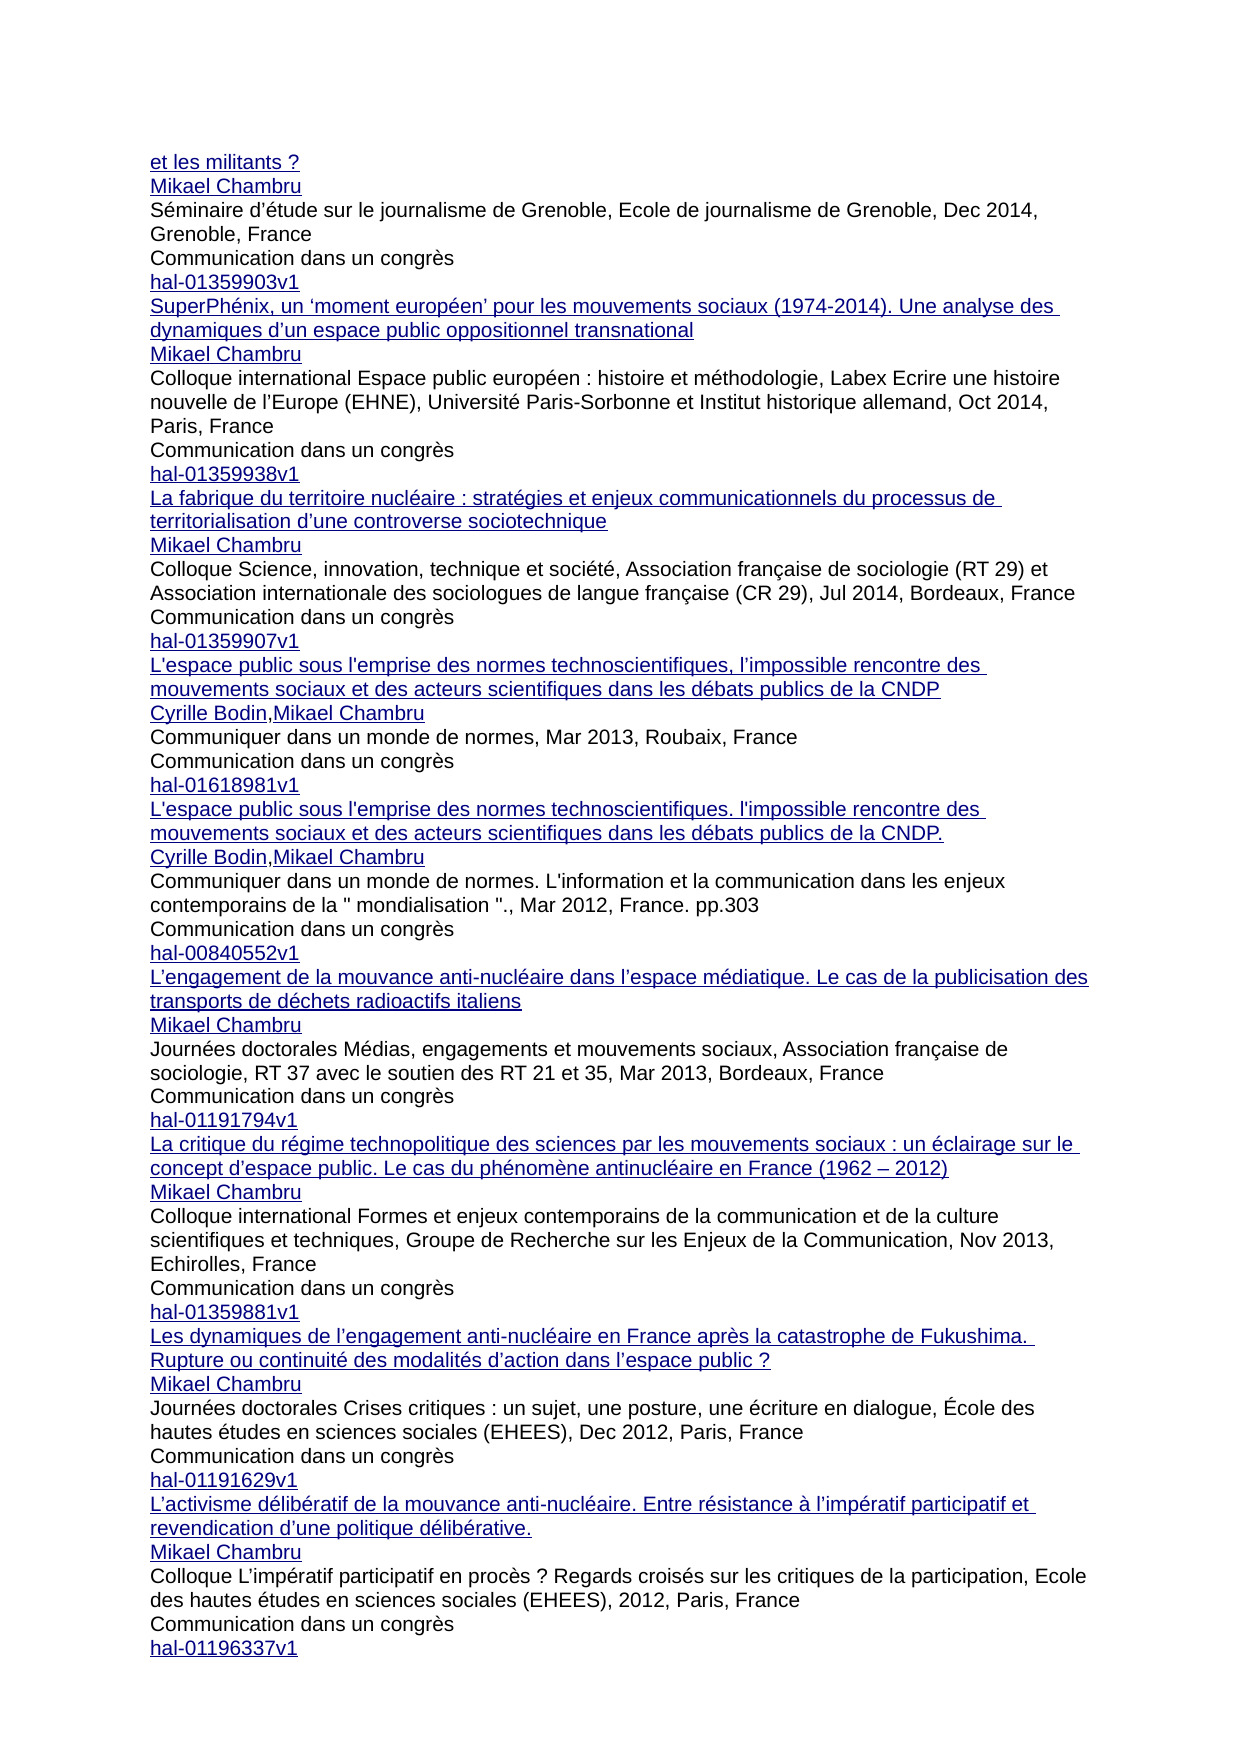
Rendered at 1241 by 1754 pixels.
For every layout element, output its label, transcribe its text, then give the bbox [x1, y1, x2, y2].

table_cell SuperPhénix, un ‘moment européen’ pour les mouvements sociaux (1974-2014). Une analyse des dynamiques d’un espace public oppositionnel transnational Mikael Chambru Colloque international Espace public européen : histoire et méthodologie, Labex Ecrire une histoire nouvelle de l’Europe (EHNE), Université Paris-Sorbonne et Institut historique allemand, Oct 2014, Paris, France Communication dans un congrès hal-01359938v1 [150, 294, 1090, 485]
table_cell L'espace public sous l'emprise des normes technoscientifiques. l'impossible rencontre des mouvements sociaux et des acteurs scientifiques dans les débats publics de la CNDP. Cyrille Bodin,Mikael Chambru Communiquer dans un monde de normes. L'information et la communication dans les enjeux contemporains de la " mondialisation "., Mar 2012, France. pp.303 Communication dans un congrès hal-00840552v1 [150, 797, 1090, 964]
table_cell L'espace public sous l'emprise des normes technoscientifiques, l’impossible rencontre des mouvements sociaux et des acteurs scientifiques dans les débats publics de la CNDP Cyrille Bodin,Mikael Chambru Communiquer dans un monde de normes, Mar 2013, Roubaix, France Communication dans un congrès hal-01618981v1 [150, 653, 1090, 797]
table_cell L’activisme délibératif de la mouvance anti-nucléaire. Entre résistance à l’impératif participatif et revendication d’une politique délibérative. Mikael Chambru Colloque L’impératif participatif en procès ? Regards croisés sur les critiques de la participation, Ecole des hautes études en sciences sociales (EHEES), 2012, Paris, France Communication dans un congrès hal-01196337v1 [150, 1492, 1090, 1659]
table_cell La fabrique du territoire nucléaire : stratégies et enjeux communicationnels du processus de territorialisation d’une controverse sociotechnique Mikael Chambru Colloque Science, innovation, technique et société, Association française de sociologie (RT 29) et Association internationale des sociologues de langue française (CR 29), Jul 2014, Bordeaux, France Communication dans un congrès hal-01359907v1 [150, 485, 1090, 653]
table_cell La critique du régime technopolitique des sciences par les mouvements sociaux : un éclairage sur le concept d’espace public. Le cas du phénomène antinucléaire en France (1962 – 2012) Mikael Chambru Colloque international Formes et enjeux contemporains de la communication et de la culture scientifiques et techniques, Groupe de Recherche sur les Enjeux de la Communication, Nov 2013, Echirolles, France Communication dans un congrès hal-01359881v1 [150, 1132, 1090, 1324]
table_cell Les dynamiques de l’engagement anti-nucléaire en France après la catastrophe de Fukushima. Rupture ou continuité des modalités d’action dans l’espace public ? Mikael Chambru Journées doctorales Crises critiques : un sujet, une posture, une écriture en dialogue, École des hautes études en sciences sociales (EHEES), Dec 2012, Paris, France Communication dans un congrès hal-01191629v1 [150, 1324, 1090, 1492]
table_cell L’engagement de la mouvance anti-nucléaire dans l’espace médiatique. Le cas de la publicisation des transports de déchets radioactifs italiens Mikael Chambru Journées doctorales Médias, engagements et mouvements sociaux, Association française de sociologie, RT 37 avec le soutien des RT 21 et 35, Mar 2013, Bordeaux, France Communication dans un congrès hal-01191794v1 [150, 965, 1090, 1132]
table_cell La publicisation du risque nucléaire : une coproduction de l’information médiatique par les journalistes et les militants ? Mikael Chambru Séminaire d’étude sur le journalisme de Grenoble, Ecole de journalisme de Grenoble, Dec 2014, Grenoble, France Communication dans un congrès hal-01359903v1 [150, 150, 1090, 294]
